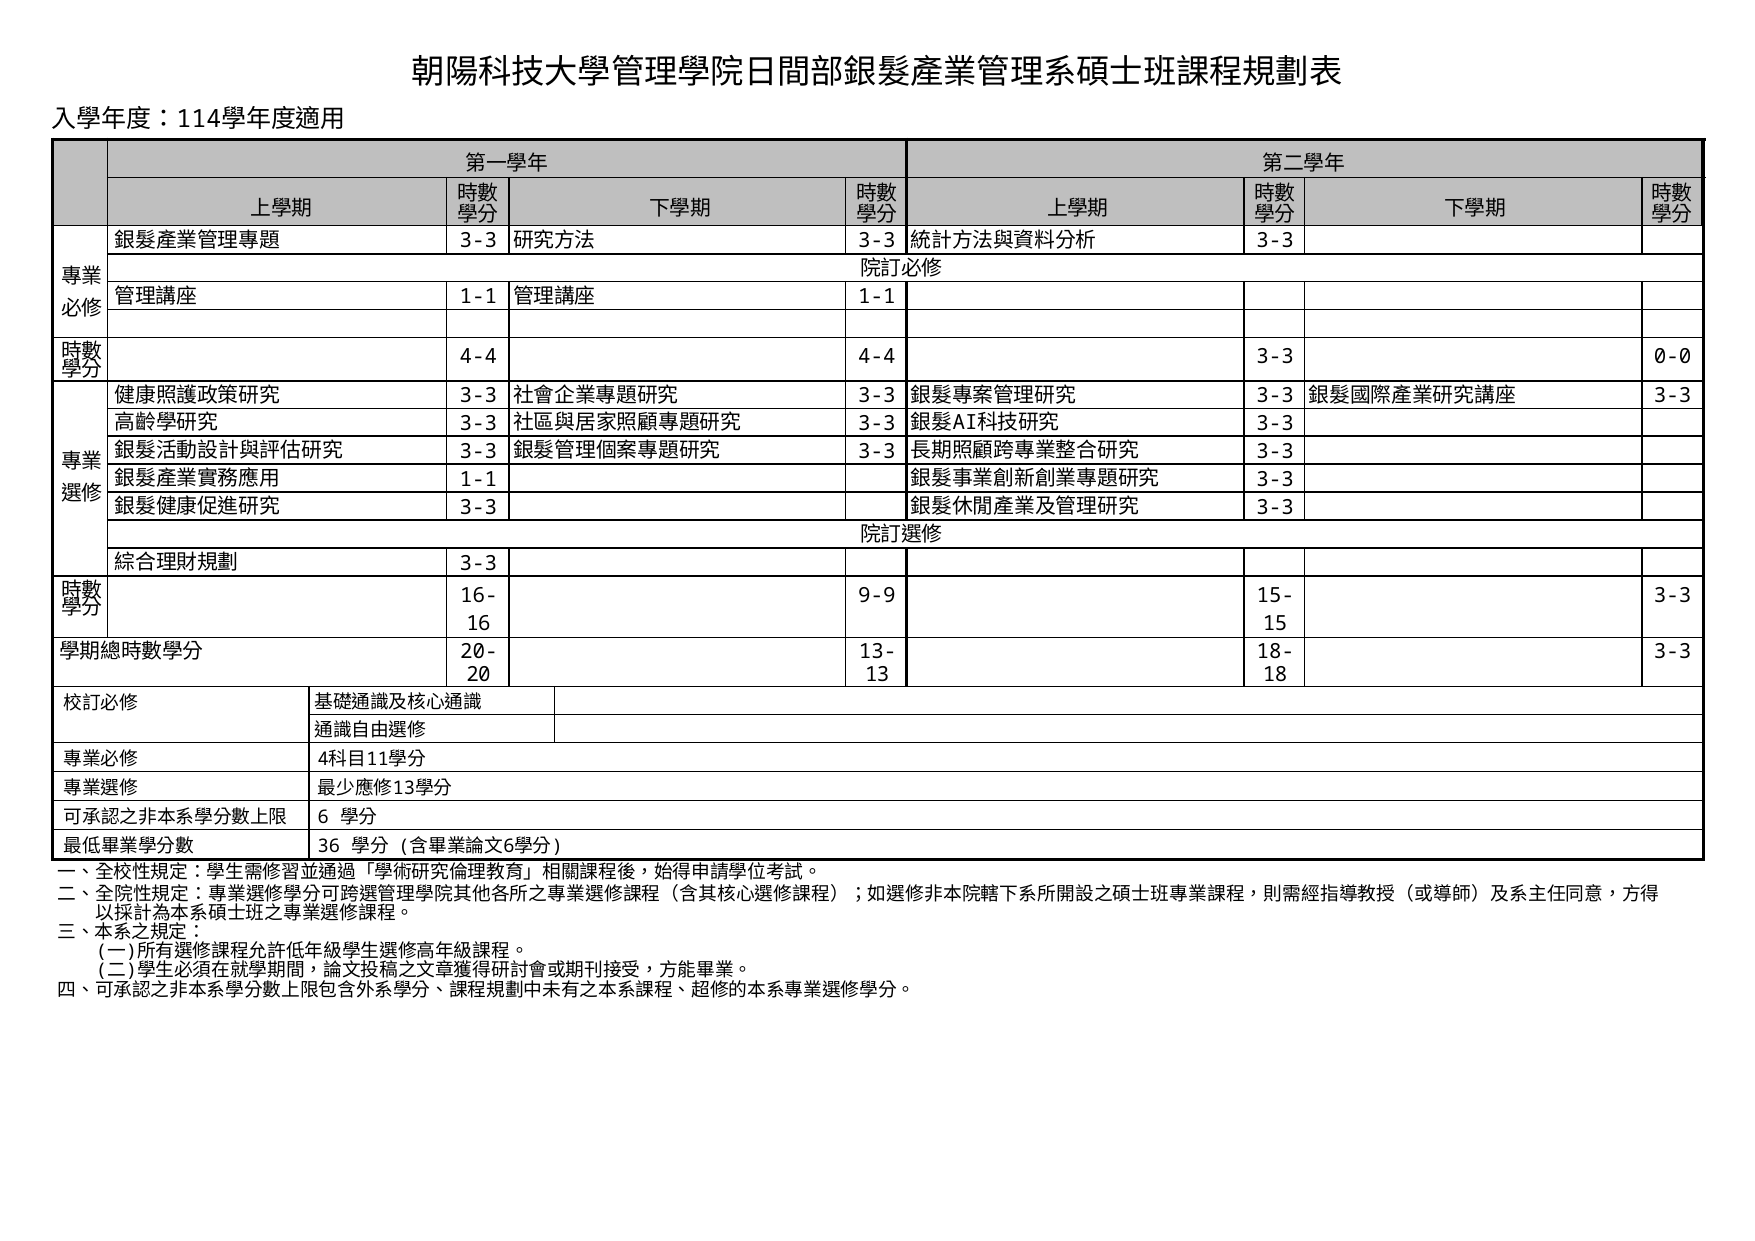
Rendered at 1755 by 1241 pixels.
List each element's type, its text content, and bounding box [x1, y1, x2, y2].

text 一、全校性規定：學生需修習並通過「學術研究倫理教育」相關課程後，始得申請學位考試。 [57, 861, 1710, 883]
text (一)所有選修課程允許低年級學生選修高年級課程。 [96, 942, 1710, 961]
table_cell [908, 577, 1243, 637]
table_cell 健康照護政策研究 [108, 382, 446, 407]
table_cell 15-15 [1245, 577, 1304, 637]
table_cell 統計方法與資料分析 [908, 226, 1243, 253]
table_cell [510, 465, 845, 491]
table_cell 銀髮專案管理研究 [908, 382, 1243, 407]
text 入學年度：114學年度適用 [44, 99, 353, 135]
table_cell [510, 577, 845, 637]
table_cell [1305, 493, 1641, 519]
table_cell [1245, 282, 1304, 309]
table_cell [510, 310, 845, 337]
table_cell 下學期 [510, 178, 845, 225]
table_cell 院訂選修 [108, 521, 1702, 547]
table_cell [1305, 310, 1641, 337]
table_cell [510, 549, 845, 575]
table_cell 3-3 [1643, 577, 1702, 637]
table_cell 3-3 [1643, 638, 1702, 686]
table_cell 銀髮健康促進研究 [108, 493, 446, 519]
table_cell [555, 687, 1702, 714]
table_cell 可承認之非本系學分數上限 [54, 801, 308, 829]
table_cell [846, 549, 905, 575]
table_cell 3-3 [846, 409, 905, 435]
table_cell [447, 310, 508, 337]
table_cell 社區與居家照顧專題研究 [510, 409, 845, 435]
table_cell 專業必修 [54, 743, 308, 771]
table_cell [510, 638, 845, 686]
table_cell 3-3 [846, 437, 905, 463]
table_cell 長期照顧跨專業整合研究 [908, 437, 1243, 463]
table_cell [1643, 310, 1702, 337]
table_cell 6 學分 [310, 801, 1702, 829]
table_cell [1305, 338, 1641, 380]
table_cell 高齡學研究 [108, 409, 446, 435]
table_cell 銀髮事業創新創業專題研究 [908, 465, 1243, 491]
table_cell 1-1 [846, 282, 905, 309]
table_cell 3-3 [447, 493, 508, 519]
table_header 第二學年 [908, 141, 1701, 177]
table_cell 3-3 [1643, 382, 1702, 407]
table_cell [108, 310, 446, 337]
table_cell 上學期 [108, 178, 446, 225]
table_cell [1643, 409, 1702, 435]
table_cell 時數 學分 [1643, 178, 1701, 225]
table_cell 18-18 [1245, 638, 1304, 686]
table_cell [1643, 465, 1702, 491]
table_cell 3-3 [1245, 409, 1304, 435]
table_cell 管理講座 [108, 282, 446, 309]
table_cell 最低畢業學分數 [54, 830, 308, 858]
table_cell 專業選修 [54, 772, 308, 800]
table_cell [1245, 549, 1304, 575]
table_cell [108, 338, 446, 380]
table_cell [846, 493, 905, 519]
table_cell 3-3 [1245, 338, 1304, 380]
table_cell 1-1 [447, 282, 508, 309]
table_cell 研究方法 [510, 226, 845, 253]
table_cell [846, 310, 905, 337]
table_cell 3-3 [447, 226, 508, 253]
table_cell 學期總時數學分 [54, 638, 446, 686]
table_cell 3-3 [1245, 465, 1304, 491]
table_cell [510, 338, 845, 380]
table_cell 綜合理財規劃 [108, 549, 446, 575]
table_cell [1643, 437, 1702, 463]
table_cell 專業必修 [54, 226, 107, 337]
table_cell 9-9 [846, 577, 905, 637]
table_cell [1245, 310, 1304, 337]
table_cell 下學期 [1305, 178, 1641, 225]
table_header [54, 141, 107, 225]
table_cell [1305, 226, 1641, 253]
table_cell 3-3 [1245, 437, 1304, 463]
table_cell 時數 學分 [1245, 178, 1304, 225]
table_cell 基礎通識及核心通識 [310, 687, 554, 714]
table_cell [1643, 493, 1702, 519]
table_cell 銀髮AI科技研究 [908, 409, 1243, 435]
table_cell 16-16 [447, 577, 508, 637]
table_cell 銀髮產業管理專題 [108, 226, 446, 253]
table_cell [1305, 638, 1641, 686]
table_cell 4-4 [447, 338, 508, 380]
table_cell [908, 310, 1243, 337]
table_cell 銀髮活動設計與評估研究 [108, 437, 446, 463]
table_cell [908, 638, 1243, 686]
table_cell 3-3 [1245, 226, 1304, 253]
table_cell 3-3 [447, 382, 508, 407]
table_cell 4科目11學分 [310, 743, 1702, 771]
table_cell [908, 549, 1243, 575]
table_cell 36 學分 (含畢業論文6學分) [310, 830, 1702, 858]
table_cell 院訂必修 [108, 255, 1702, 281]
table_cell [510, 493, 845, 519]
table_cell 校訂必修 [54, 687, 308, 742]
table_cell 社會企業專題研究 [510, 382, 845, 407]
table_cell 4-4 [846, 338, 905, 380]
table_cell [908, 338, 1243, 380]
table_cell 時數 學分 [54, 577, 107, 637]
table_cell [1305, 549, 1641, 575]
table_cell 1-1 [447, 465, 508, 491]
text 朝陽科技大學管理學院日間部銀髮產業管理系碩士班課程規劃表 [44, 45, 1709, 93]
table_header 第一學年 [108, 141, 905, 177]
table_cell 時數 學分 [54, 338, 107, 380]
table_cell 銀髮管理個案專題研究 [510, 437, 845, 463]
table_cell 時數 學分 [447, 178, 508, 225]
text 四、可承認之非本系學分數上限包含外系學分、課程規劃中未有之本系課程、超修的本系專業選修學分。 [57, 980, 1710, 1001]
table_cell 最少應修13學分 [310, 772, 1702, 800]
table_cell [1305, 465, 1641, 491]
table_cell 13-13 [846, 638, 905, 686]
table_cell [555, 715, 1702, 742]
table_cell [1305, 437, 1641, 463]
table_cell 銀髮國際產業研究講座 [1305, 382, 1641, 407]
text 二、全院性規定：專業選修學分可跨選管理學院其他各所之專業選修課程（含其核心選修課程）；如選修非本院轄下系所開設之碩士班專業課程，則需經指導教授（或導師）及系主任同意，方得以採計為本系碩士班之專業選修課程。 [57, 884, 1673, 924]
table_cell 0-0 [1643, 338, 1702, 380]
table_cell [846, 465, 905, 491]
text (二)學生必須在就學期間，論文投稿之文章獲得研討會或期刊接受，方能畢業。 [96, 961, 1710, 980]
table_cell 管理講座 [510, 282, 845, 309]
table_cell 3-3 [447, 549, 508, 575]
table_cell 3-3 [447, 409, 508, 435]
table_cell [1305, 409, 1641, 435]
table_cell [908, 282, 1243, 309]
table_cell [1305, 577, 1641, 637]
table_cell 銀髮產業實務應用 [108, 465, 446, 491]
table_cell [1643, 226, 1702, 253]
table_cell [108, 577, 446, 637]
table_cell [1643, 549, 1702, 575]
table_cell 3-3 [447, 437, 508, 463]
text 三、本系之規定： [57, 924, 1710, 942]
table_cell 20-20 [447, 638, 508, 686]
table_cell [1305, 282, 1641, 309]
table_cell 3-3 [846, 382, 905, 407]
table_cell 上學期 [908, 178, 1243, 225]
table_cell 3-3 [1245, 382, 1304, 407]
table_cell 專業選修 [54, 382, 107, 575]
table_cell 通識自由選修 [310, 715, 554, 742]
table_cell 時數 學分 [846, 178, 905, 225]
table_cell 3-3 [1245, 493, 1304, 519]
table_cell [1643, 282, 1702, 309]
table_cell 銀髮休閒產業及管理研究 [908, 493, 1243, 519]
table_cell 3-3 [846, 226, 905, 253]
